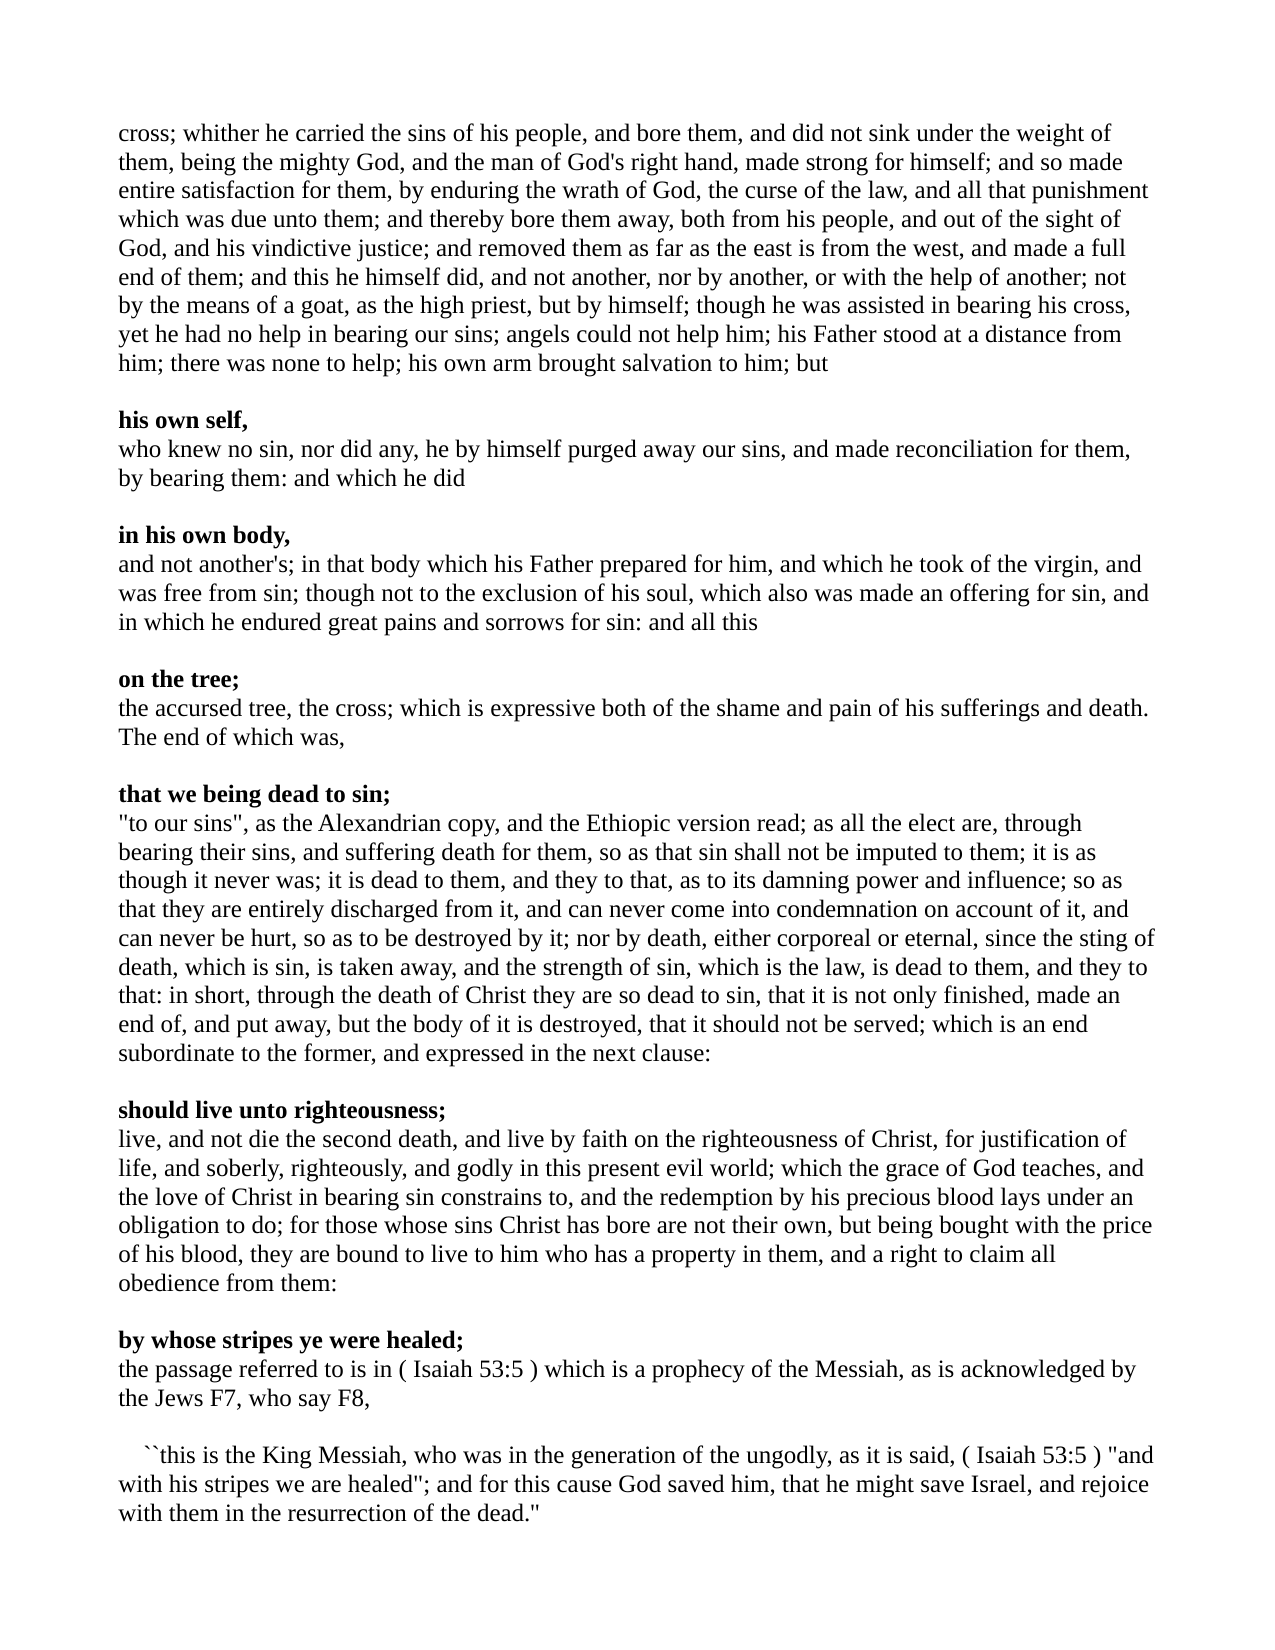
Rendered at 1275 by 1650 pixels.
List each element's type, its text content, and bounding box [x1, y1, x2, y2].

text in his own body, [118, 521, 1157, 549]
text ``this is the King Messiah, who was in the generation of the ungodly, as it is said, ( Isaiah 53:5 ) "and with his stripes we are healed"; and for this cause God saved him, that he might save Israel, and rejoice with them in the resurrection of the dead.'' [118, 1441, 1157, 1527]
text the accursed tree, the cross; which is expressive both of the shame and pain of his sufferings and death. The end of which was, [118, 693, 1157, 751]
text that we being dead to sin; [118, 779, 1157, 808]
text who knew no sin, nor did any, he by himself purged away our sins, and made reconciliation for them, by bearing them: and which he did [118, 434, 1157, 492]
text by whose stripes ye were healed; [118, 1326, 1157, 1354]
text cross; whither he carried the sins of his people, and bore them, and did not sink under the weight of them, being the mighty God, and the man of God's right hand, made strong for himself; and so made entire satisfaction for them, by enduring the wrath of God, the curse of the law, and all that punishment which was due unto them; and thereby bore them away, both from his people, and out of the sight of God, and his vindictive justice; and removed them as far as the east is from the west, and made a full end of them; and this he himself did, and not another, nor by another, or with the help of another; not by the means of a goat, as the high priest, but by himself; though he was assisted in bearing his cross, yet he had no help in bearing our sins; angels could not help him; his Father stood at a distance from him; there was none to help; his own arm brought salvation to him; but [118, 118, 1157, 377]
text should live unto righteousness; [118, 1096, 1157, 1124]
text live, and not die the second death, and live by faith on the righteousness of Christ, for justification of life, and soberly, righteously, and godly in this present evil world; which the grace of God teaches, and the love of Christ in bearing sin constrains to, and the redemption by his precious blood lays under an obligation to do; for those whose sins Christ has bore are not their own, but being bought with the price of his blood, they are bound to live to him who has a property in them, and a right to claim all obedience from them: [118, 1124, 1157, 1297]
text on the tree; [118, 664, 1157, 693]
text "to our sins", as the Alexandrian copy, and the Ethiopic version read; as all the elect are, through bearing their sins, and suffering death for them, so as that sin shall not be imputed to them; it is as though it never was; it is dead to them, and they to that, as to its damning power and influence; so as that they are entirely discharged from it, and can never come into condemnation on account of it, and can never be hurt, so as to be destroyed by it; nor by death, either corporeal or eternal, since the sting of death, which is sin, is taken away, and the strength of sin, which is the law, is dead to them, and they to that: in short, through the death of Christ they are so dead to sin, that it is not only finished, made an end of, and put away, but the body of it is destroyed, that it should not be served; which is an end subordinate to the former, and expressed in the next clause: [118, 808, 1157, 1067]
text the passage referred to is in ( Isaiah 53:5 ) which is a prophecy of the Messiah, as is acknowledged by the Jews F7, who say F8, [118, 1354, 1157, 1412]
text his own self, [118, 406, 1157, 434]
text and not another's; in that body which his Father prepared for him, and which he took of the virgin, and was free from sin; though not to the exclusion of his soul, which also was made an offering for sin, and in which he endured great pains and sorrows for sin: and all this [118, 549, 1157, 636]
